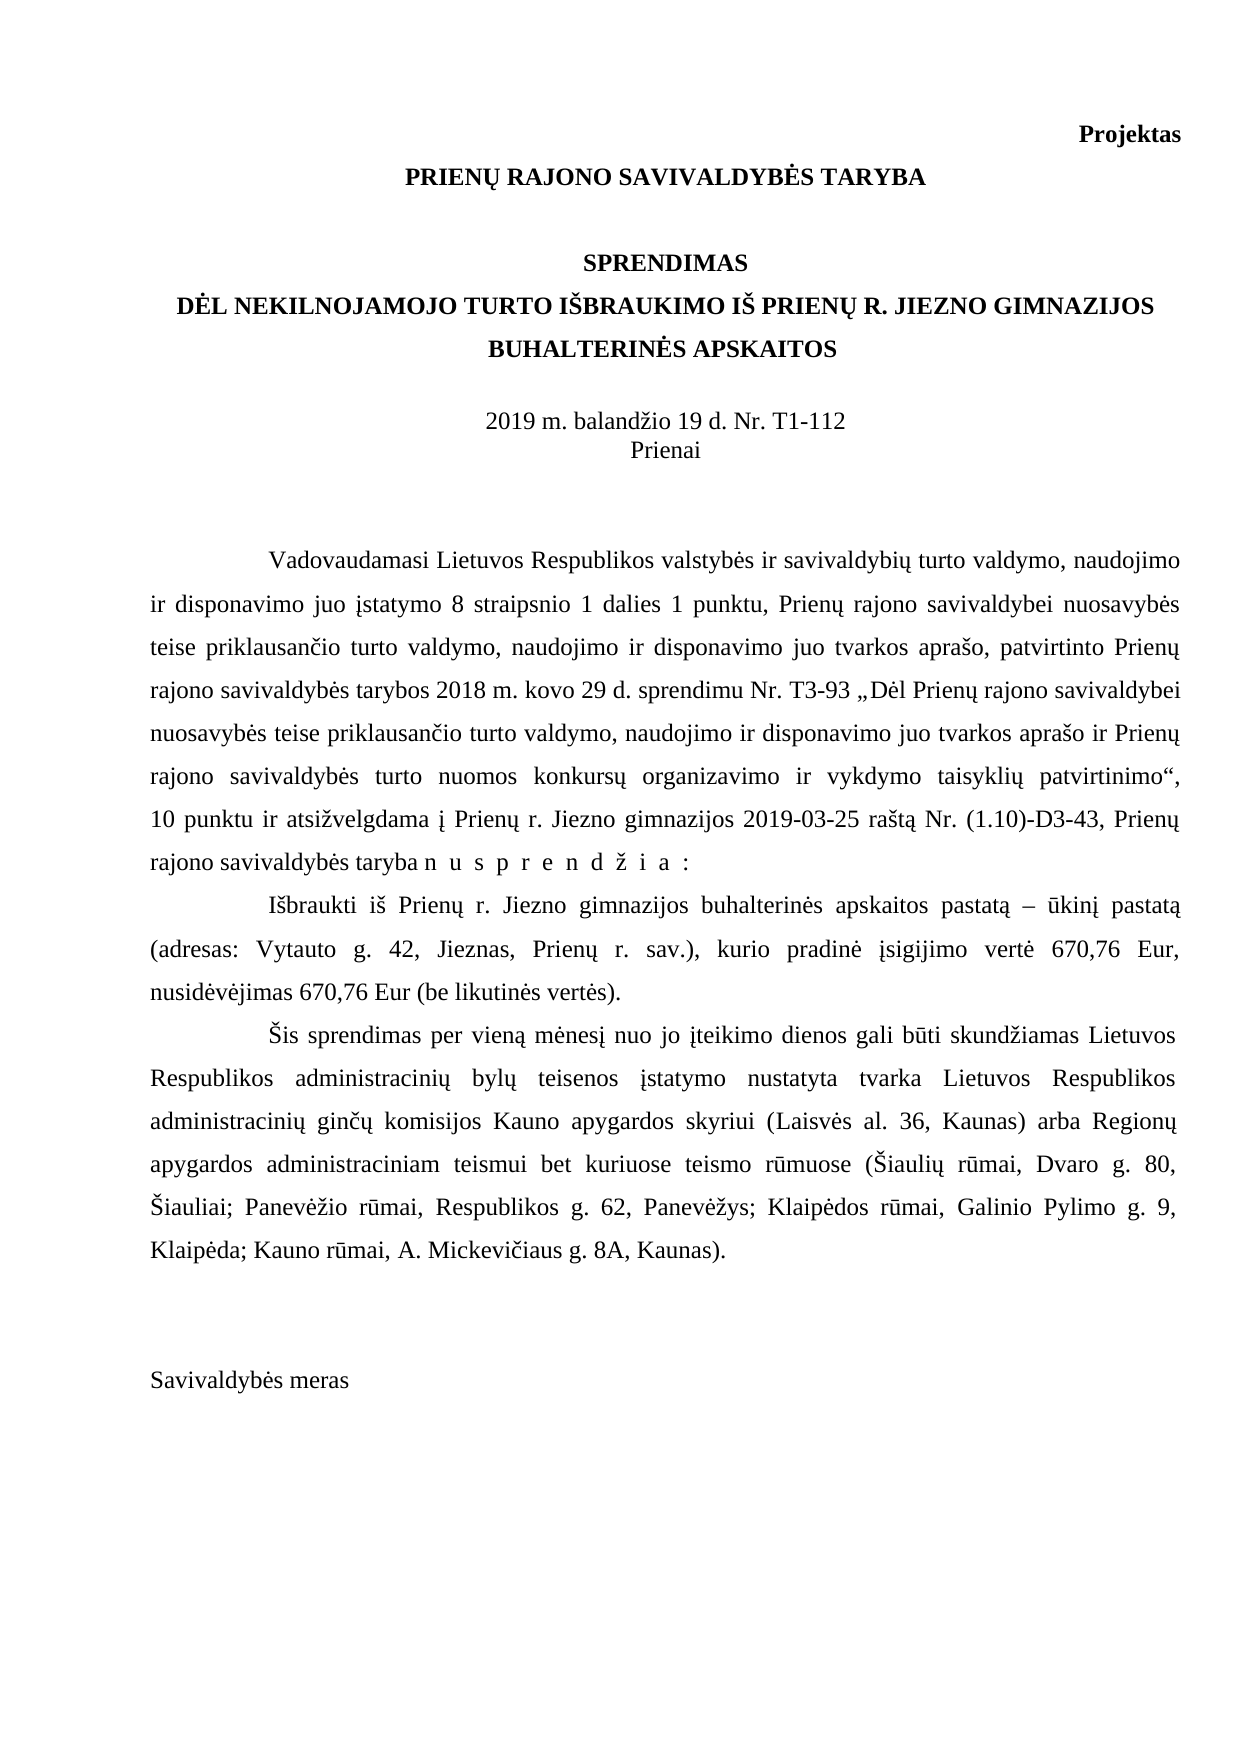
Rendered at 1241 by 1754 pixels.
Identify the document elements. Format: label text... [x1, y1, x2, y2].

text Prienai [150, 435, 1181, 464]
text Išbraukti iš Prienų r. Jiezno gimnazijos buhalterinės apskaitos pastatą – ūkinį pastatą (adresas: Vytauto g. 42, Jieznas, Prienų r. sav.), kurio pradinė įsigijimo vertė 670,76 Eur, nusidėvėjimas 670,76 Eur (be likutinės vertės). [150, 891, 1181, 1006]
text PRIENŲ RAJONO savivaldybės TARYBA [150, 162, 1181, 191]
text 2019 m. balandžio 19 d. Nr. T1-112 [150, 406, 1181, 435]
text Projektas [150, 119, 1181, 148]
text Vadovaudamasi Lietuvos Respublikos valstybės ir savivaldybių turto valdymo, naudojimo ir disponavimo juo įstatymo 8 straipsnio 1 dalies 1 punktu, Prienų rajono savivaldybei nuosavybės teise priklausančio turto valdymo, naudojimo ir disponavimo juo tvarkos aprašo, patvirtinto Prienų rajono savivaldybės tarybos 2018 m. kovo 29 d. sprendimu Nr. T3-93 „Dėl Prienų rajono savivaldybei nuosavybės teise priklausančio turto valdymo, naudojimo ir disponavimo juo tvarkos aprašo ir Prienų rajono savivaldybės turto nuomos konkursų organizavimo ir vykdymo taisyklių patvirtinimo“, 10 punktu ir atsižvelgdama į Prienų r. Jiezno gimnazijos 2019-03-25 raštą Nr. (1.10)-D3-43, Prienų rajono savivaldybės taryba nusprendžia: [150, 546, 1181, 876]
text Savivaldybės meras [150, 1365, 1181, 1394]
text Dėl nekilnojamojo turto išbraukimo iš Prienų r. Jiezno gimnazijos buhalterinės apskaitos [150, 291, 1181, 363]
text Šis sprendimas per vieną mėnesį nuo jo įteikimo dienos gali būti skundžiamas Lietuvos Respublikos administracinių bylų teisenos įstatymo nustatyta tvarka Lietuvos Respublikos administracinių ginčų komisijos Kauno apygardos skyriui (Laisvės al. 36, Kaunas) arba Regionų apygardos administraciniam teismui bet kuriuose teismo rūmuose (Šiaulių rūmai, Dvaro g. 80, Šiauliai; Panevėžio rūmai, Respublikos g. 62, Panevėžys; Klaipėdos rūmai, Galinio Pylimo g. 9, Klaipėda; Kauno rūmai, A. Mickevičiaus g. 8A, Kaunas). [150, 1020, 1177, 1264]
text SPRENDIMAS [150, 248, 1181, 277]
